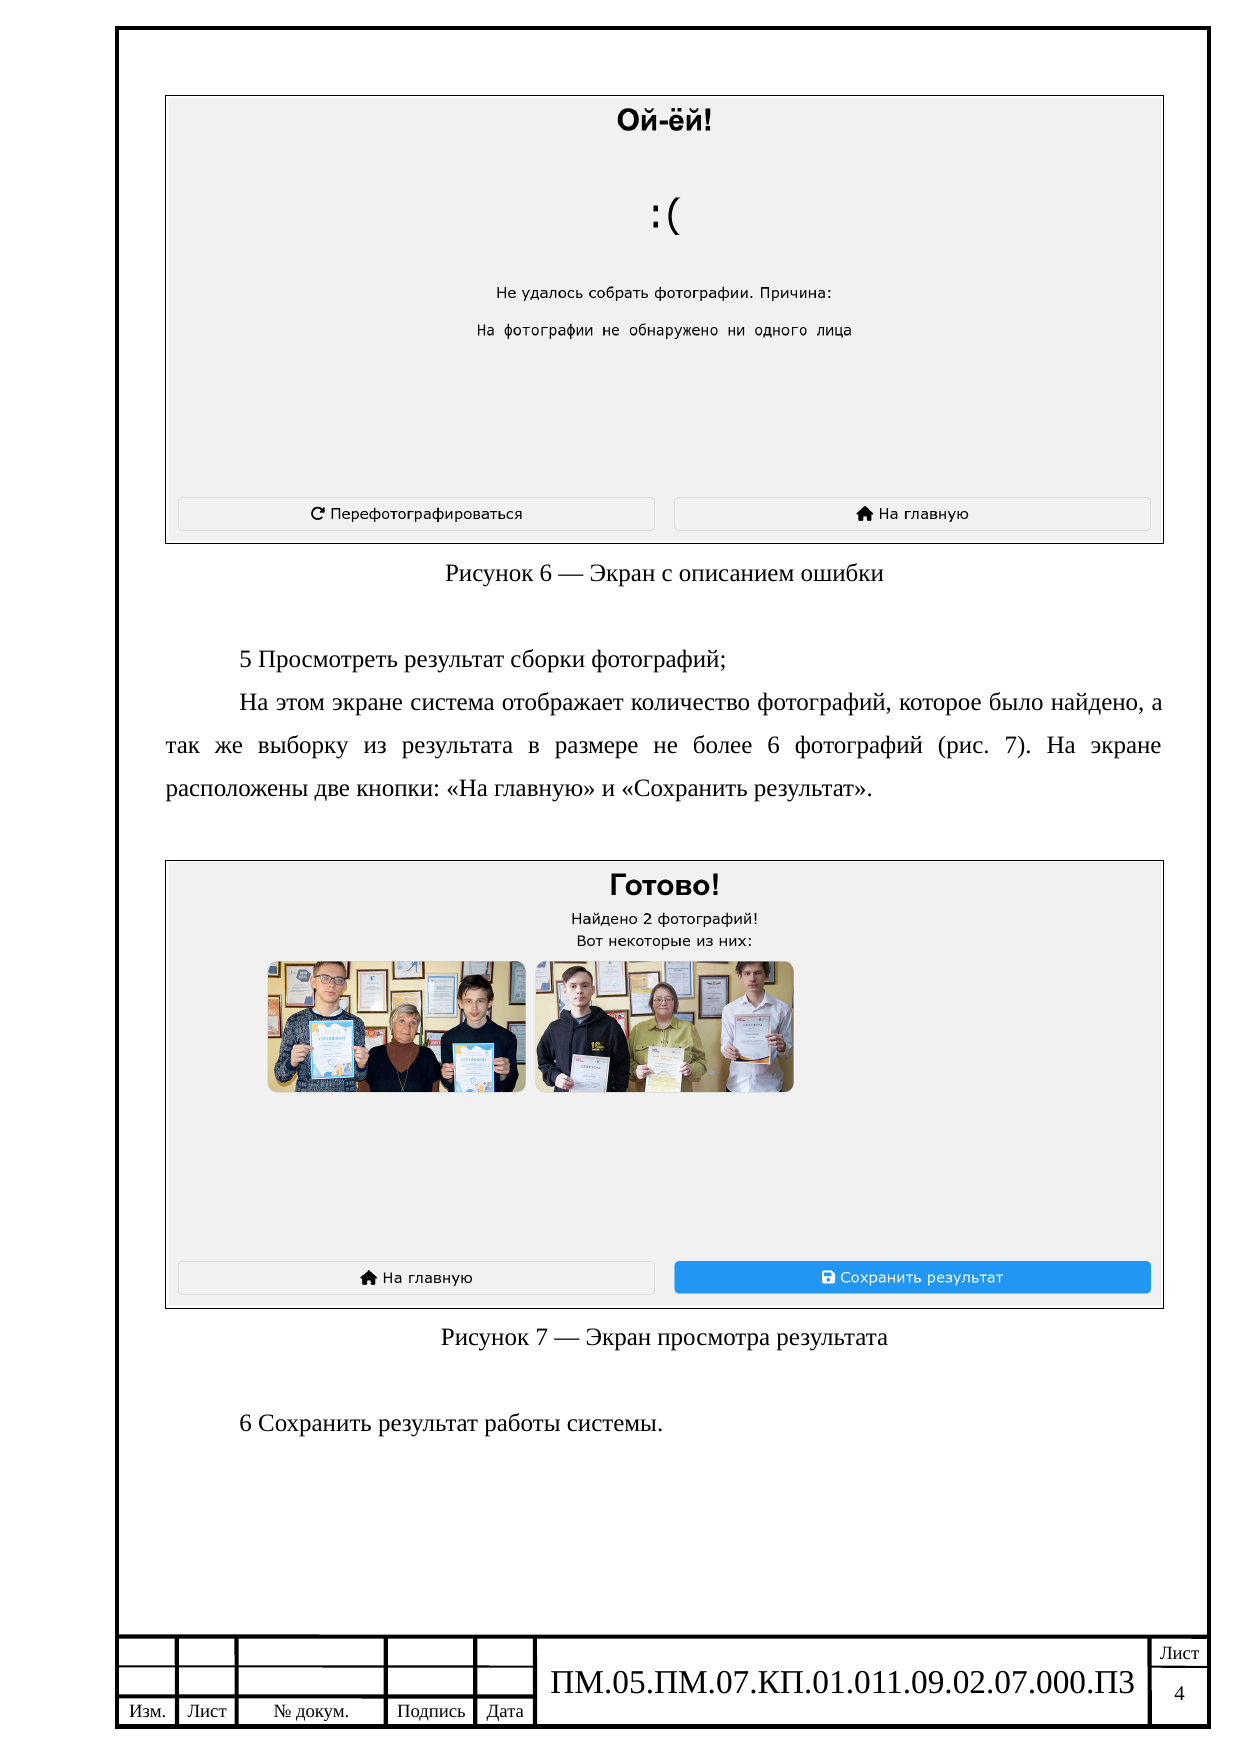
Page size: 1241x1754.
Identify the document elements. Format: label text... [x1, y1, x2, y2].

text На этом экране система отображает количество фотографий, которое было найдено, а так же выборку из результата в размере не более 6 фотографий (рис. 7). На экране расположены две кнопки: «На главную» и «Сохранить результат». [165, 687, 1163, 802]
picture [168, 98, 1161, 541]
text 6 Сохранить результат работы системы. [165, 1408, 1163, 1437]
text 5 Просмотреть результат сборки фотографий; [165, 644, 1163, 673]
text Рисунок 6 — Экран с описанием ошибки [148, 88, 1181, 586]
text Рисунок 7 — Экран просмотра результата [148, 859, 1181, 1351]
picture [168, 862, 1161, 1305]
